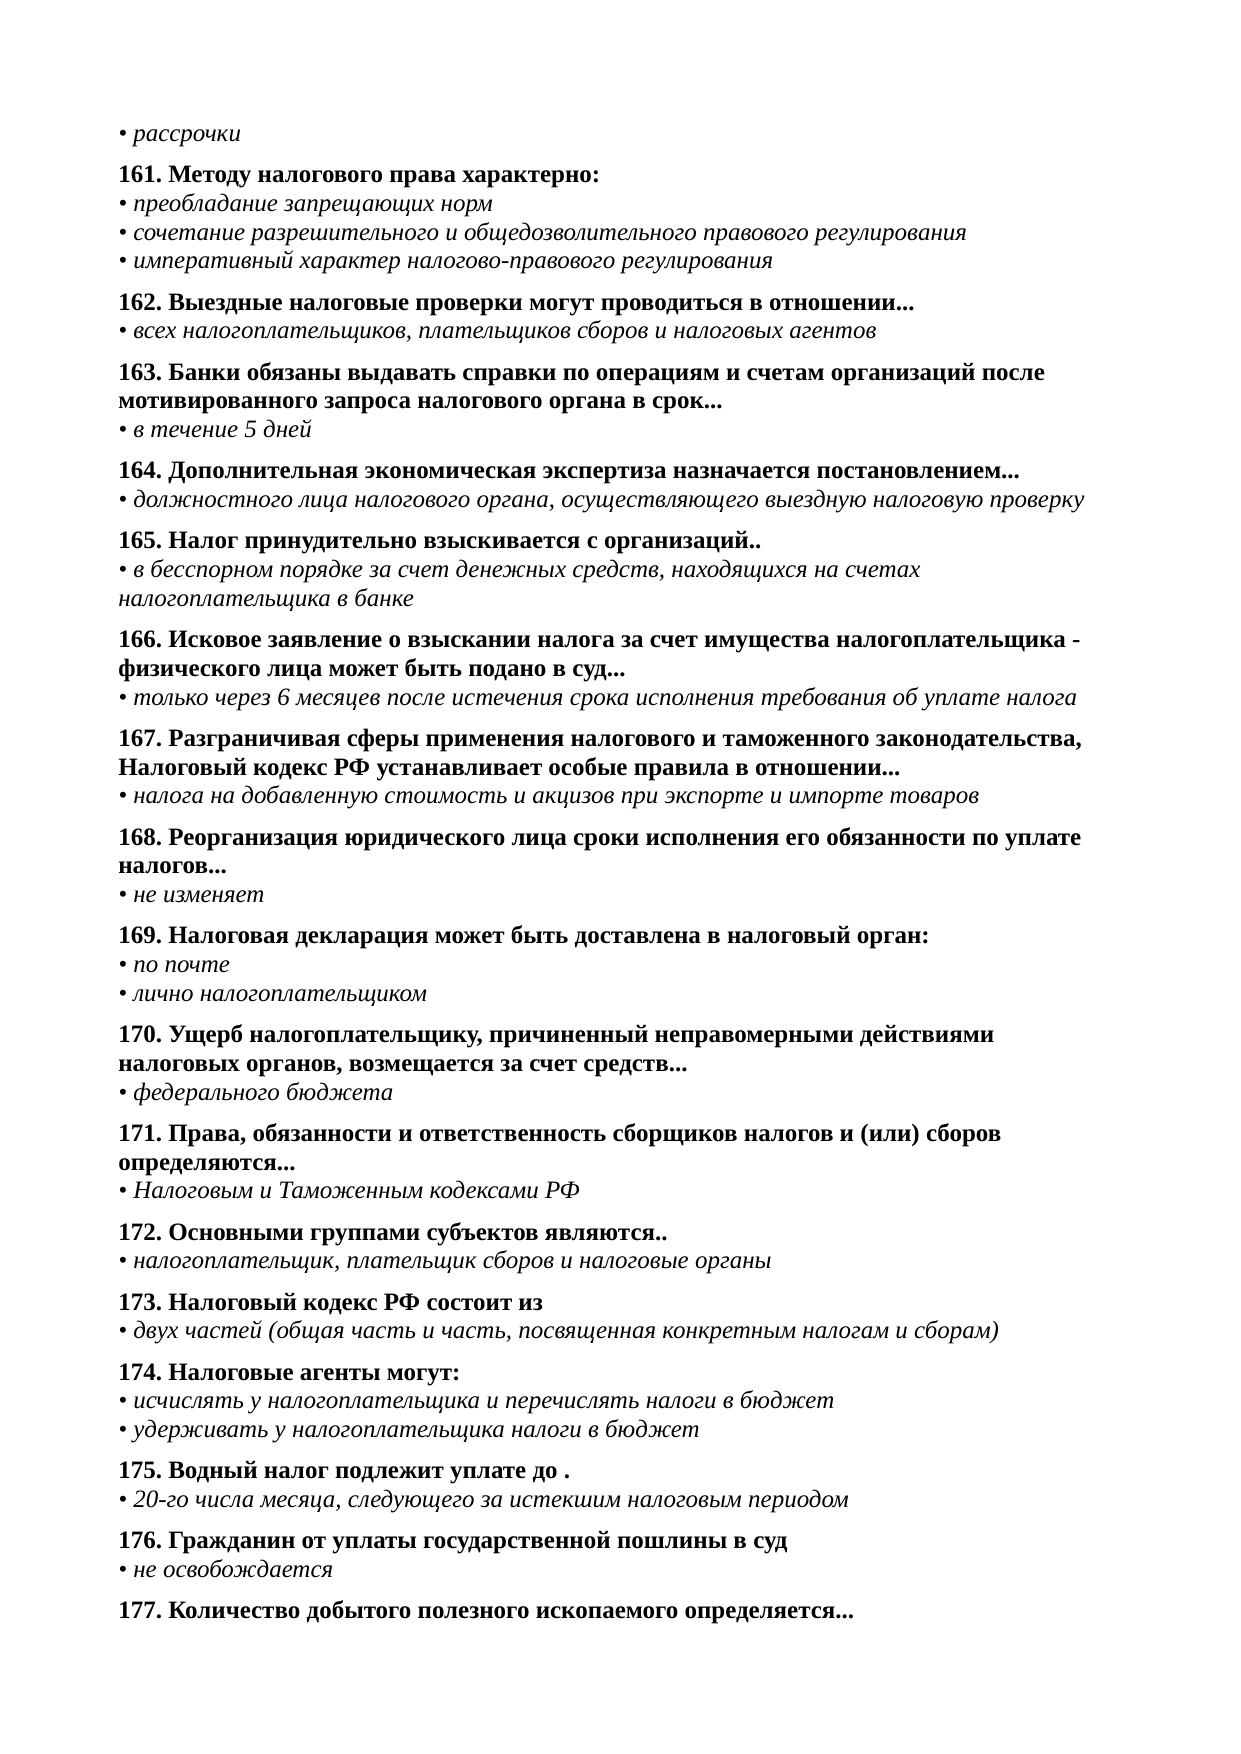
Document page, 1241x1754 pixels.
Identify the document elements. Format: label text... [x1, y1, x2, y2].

text 176. Гражданин от уплаты государственной пошлины в суд • не освобождается [118, 1526, 1122, 1583]
text 165. Налог принудительно взыскивается с организаций.. • в бесспорном порядке за счет денежных средств, находящихся на счетах налогоплательщика в банке [118, 526, 1122, 612]
text 166. Исковое заявление о взыскании налога за счет имущества налогоплательщика - физического лица может быть подано в суд... • только через 6 месяцев после истечения срока исполнения требования об уплате налога [118, 624, 1122, 711]
text • рассрочки [118, 118, 1122, 147]
text 170. Ущерб налогоплательщику, причиненный неправомерными действиями налоговых органов, возмещается за счет средств... • федерального бюджета [118, 1019, 1122, 1106]
text 171. Права, обязанности и ответственность сборщиков налогов и (или) сборов определяются... • Налоговым и Таможенным кодексами РФ [118, 1118, 1122, 1204]
text 175. Водный налог подлежит уплате до . • 20-го числа месяца, следующего за истекшим налоговым периодом [118, 1456, 1122, 1513]
text 167. Разграничивая сферы применения налогового и таможенного законодательства, Налоговый кодекс РФ устанавливает особые правила в отношении... • налога на добавленную стоимость и акцизов при экспорте и импорте товаров [118, 723, 1122, 809]
text 174. Налоговые агенты могут: • исчислять у налогоплательщика и перечислять налоги в бюджет • удерживать у налогоплательщика налоги в бюджет [118, 1357, 1122, 1443]
text 161. Методу налогового права характерно: • преобладание запрещающих норм • сочетание разрешительного и общедозволительного правового регулирования • императивный характер налогово-правового регулирования [118, 159, 1122, 274]
text 172. Основными группами субъектов являются.. • налогоплательщик, плательщик сборов и налоговые органы [118, 1217, 1122, 1274]
text 173. Налоговый кодекс РФ состоит из • двух частей (общая часть и часть, посвященная конкретным налогам и сборам) [118, 1287, 1122, 1344]
text 163. Банки обязаны выдавать справки по операциям и счетам организаций после мотивированного запроса налогового органа в срок... • в течение 5 дней [118, 357, 1122, 443]
text 164. Дополнительная экономическая экспертиза назначается постановлением... • должностного лица налогового органа, осуществляющего выездную налоговую проверку [118, 456, 1122, 513]
text 168. Реорганизация юридического лица сроки исполнения его обязанности по уплате налогов... • не изменяет [118, 822, 1122, 908]
text 162. Выездные налоговые проверки могут проводиться в отношении... • всех налогоплательщиков, плательщиков сборов и налоговых агентов [118, 287, 1122, 344]
text 169. Налоговая декларация может быть доставлена в налоговый орган: • по почте • лично налогоплательщиком [118, 921, 1122, 1007]
text 177. Количество добытого полезного ископаемого определяется... [118, 1596, 1122, 1624]
